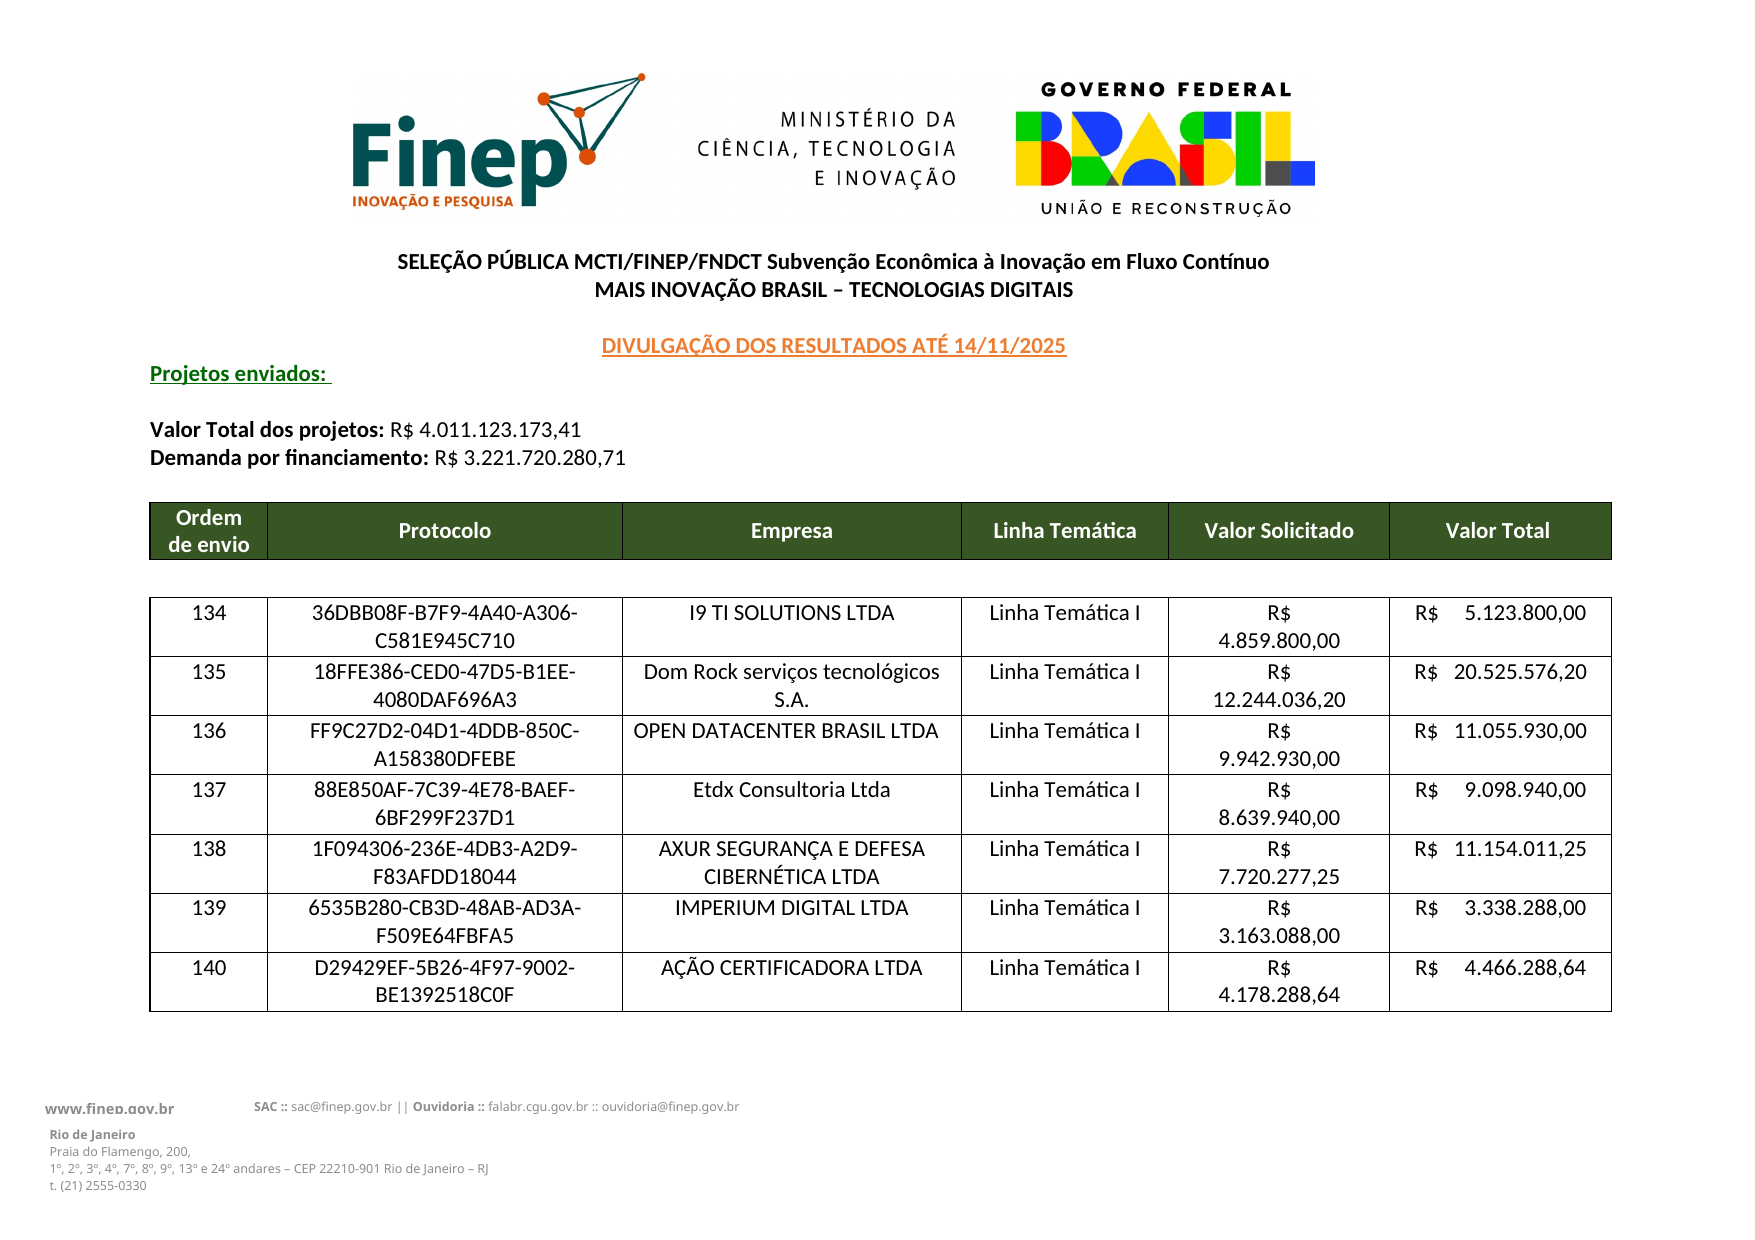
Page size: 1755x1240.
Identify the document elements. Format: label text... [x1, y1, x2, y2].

table_cell R$ 11.055.930,00 [1390, 716, 1611, 774]
table_cell 139 [151, 894, 267, 952]
table_cell AÇÃO CERTIFICADORA LTDA [623, 953, 961, 1011]
table_cell 18FFE386-CED0-47D5-B1EE-4080DAF696A3 [268, 657, 622, 715]
table_cell R$ 4.859.800,00 [1169, 598, 1389, 656]
table_cell IMPERIUM DIGITAL LTDA [623, 894, 961, 952]
table_cell I9 TI SOLUTIONS LTDA [623, 598, 961, 656]
table_cell Etdx Consultoria Ltda [623, 775, 961, 833]
table_cell R$ 9.942.930,00 [1169, 716, 1389, 774]
table_cell R$ 7.720.277,25 [1169, 835, 1389, 892]
table_cell Linha Temática I [962, 835, 1168, 892]
table_cell R$ 3.338.288,00 [1390, 894, 1611, 952]
table_cell AXUR SEGURANÇA E DEFESA CIBERNÉTICA LTDA [623, 835, 961, 892]
table_cell Linha Temática I [962, 953, 1168, 1011]
table_cell 137 [151, 775, 267, 833]
table_cell R$ 11.154.011,25 [1390, 835, 1611, 892]
table_cell OPEN DATACENTER BRASIL LTDA [623, 716, 961, 774]
table_cell Linha Temática I [962, 775, 1168, 833]
table_cell R$ 9.098.940,00 [1390, 775, 1611, 833]
table_cell Linha Temática I [962, 894, 1168, 952]
table_cell 136 [151, 716, 267, 774]
table_cell 134 [151, 598, 267, 656]
table_cell R$ 4.466.288,64 [1390, 953, 1611, 1011]
table_cell 1F094306-236E-4DB3-A2D9-F83AFDD18044 [268, 835, 622, 892]
table_cell R$ 12.244.036,20 [1169, 657, 1389, 715]
table_cell Linha Temática I [962, 716, 1168, 774]
table_cell 36DBB08F-B7F9-4A40-A306-C581E945C710 [268, 598, 622, 656]
table_cell Linha Temática I [962, 598, 1168, 656]
table_cell 140 [151, 953, 267, 1011]
table_cell D29429EF-5B26-4F97-9002-BE1392518C0F [268, 953, 622, 1011]
table_cell 6535B280-CB3D-48AB-AD3A-F509E64FBFA5 [268, 894, 622, 952]
table_cell 138 [151, 835, 267, 892]
table_cell R$ 5.123.800,00 [1390, 598, 1611, 656]
table_cell 88E850AF-7C39-4E78-BAEF-6BF299F237D1 [268, 775, 622, 833]
table_cell FF9C27D2-04D1-4DDB-850C-A158380DFEBE [268, 716, 622, 774]
table_cell Linha Temática I [962, 657, 1168, 715]
table_cell 135 [151, 657, 267, 715]
table_cell R$ 3.163.088,00 [1169, 894, 1389, 952]
table_cell Dom Rock serviços tecnológicos S.A. [623, 657, 961, 715]
table_cell R$ 4.178.288,64 [1169, 953, 1389, 1011]
table_cell R$ 20.525.576,20 [1390, 657, 1611, 715]
table_cell R$ 8.639.940,00 [1169, 775, 1389, 833]
